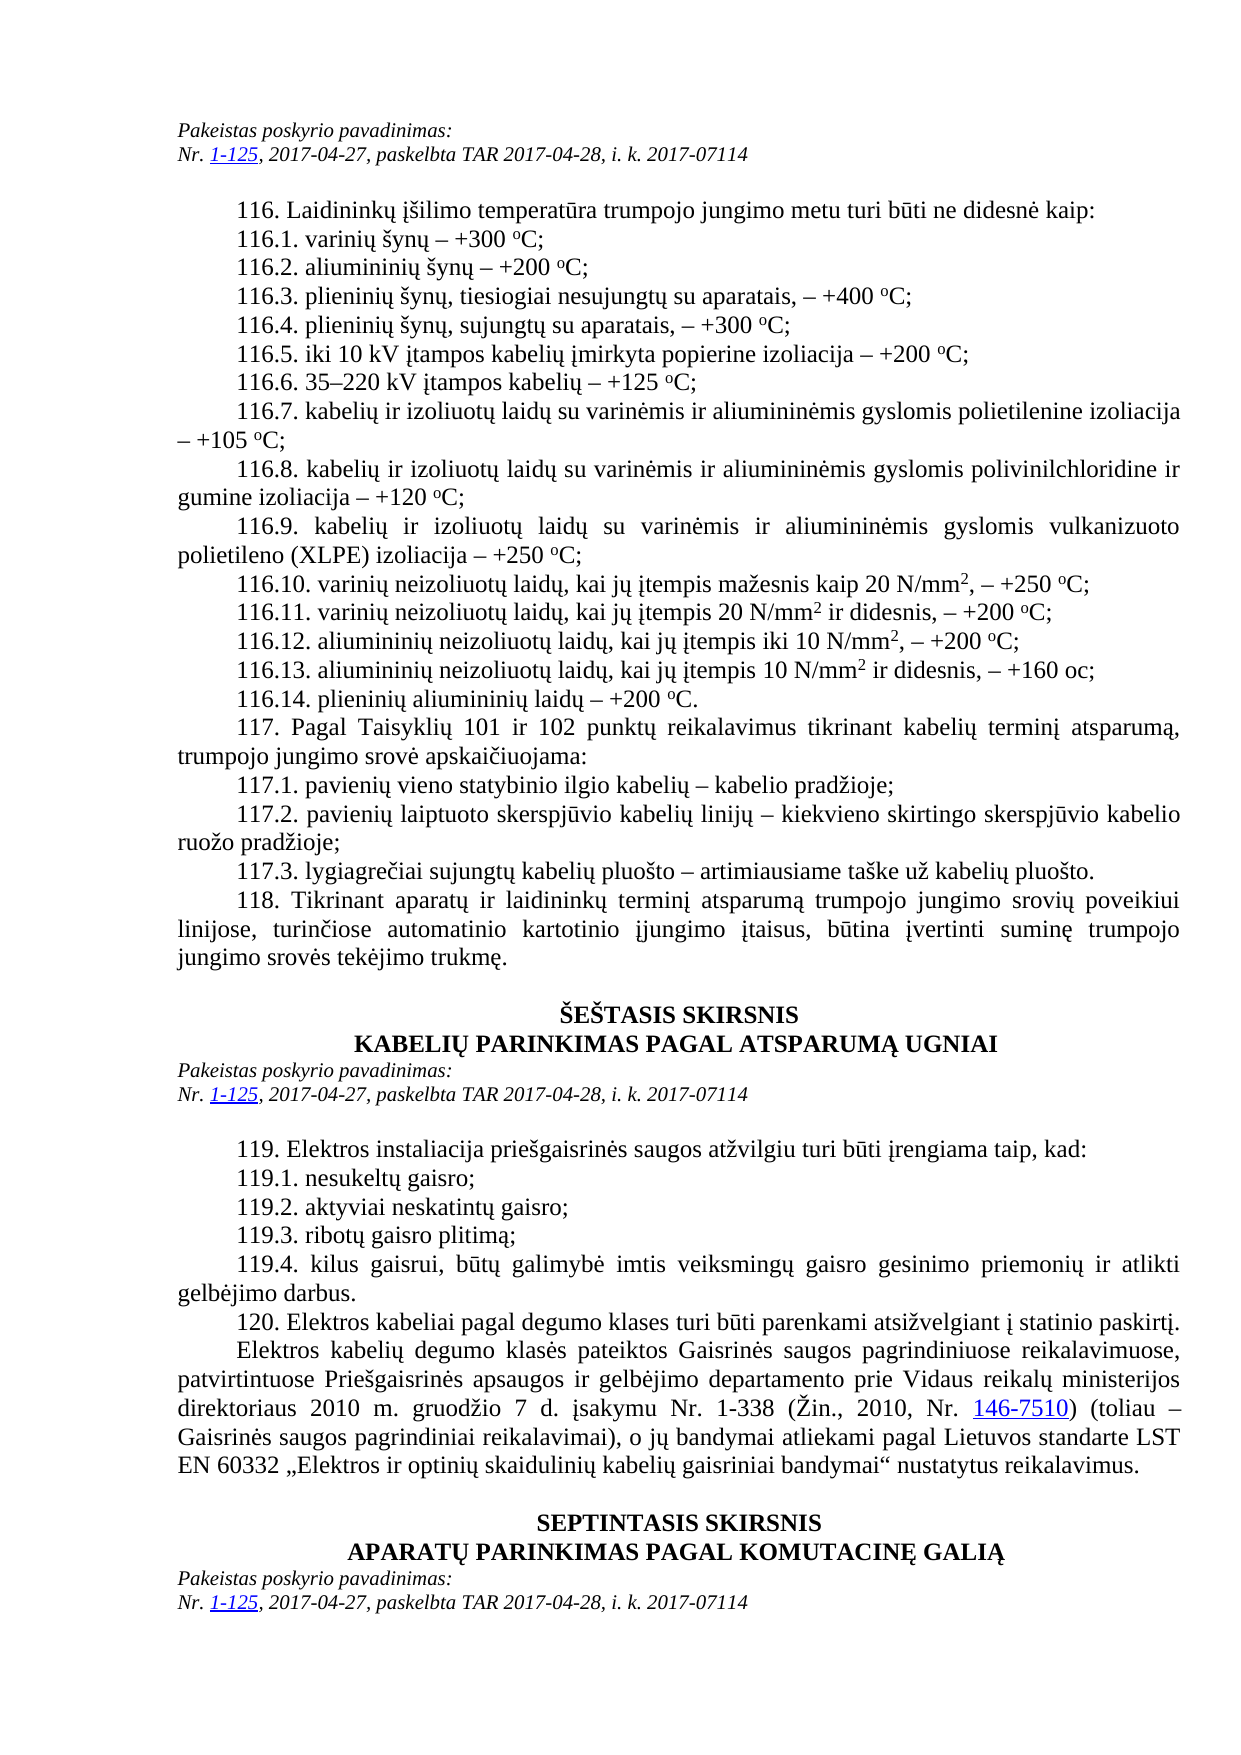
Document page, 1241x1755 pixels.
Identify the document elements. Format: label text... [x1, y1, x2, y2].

text 120. Elektros kabeliai pagal degumo klases turi būti parenkami atsižvelgiant į statinio paskirtį. [177, 1307, 1181, 1336]
text 117. Pagal Taisyklių 101 ir 102 punktų reikalavimus tikrinant kabelių terminį atsparumą, trumpojo jungimo srovė apskaičiuojama: [177, 712, 1181, 770]
text Pakeistas poskyrio pavadinimas: [177, 118, 1181, 142]
text 118. Tikrinant aparatų ir laidininkų terminį atsparumą trumpojo jungimo srovių poveikiui linijose, turinčiose automatinio kartotinio įjungimo įtaisus, būtina įvertinti suminę trumpojo jungimo srovės tekėjimo trukmę. [177, 885, 1181, 971]
text 119.4. kilus gaisrui, būtų galimybė imtis veiksmingų gaisro gesinimo priemonių ir atlikti gelbėjimo darbus. [177, 1249, 1181, 1307]
text 119. Elektros instaliacija priešgaisrinės saugos atžvilgiu turi būti įrengiama taip, kad: [177, 1134, 1181, 1163]
text 116.8. kabelių ir izoliuotų laidų su varinėmis ir aliumininėmis gyslomis polivinilchloridine ir gumine izoliacija – +120 oC; [177, 454, 1181, 511]
text SEPTINTASIS SKIRSNIS [177, 1508, 1181, 1537]
text 116.13. aliumininių neizoliuotų laidų, kai jų įtempis 10 N/mm2 ir didesnis, – +160 oc; [177, 655, 1181, 684]
text APARATŲ PARINKIMAS PAGAL KOMUTACINĘ GALIĄ [177, 1537, 1181, 1566]
text 116.5. iki 10 kV įtampos kabelių įmirkyta popierine izoliacija – +200 oC; [177, 339, 1181, 367]
text 116.3. plieninių šynų, tiesiogiai nesujungtų su aparatais, – +400 oC; [177, 281, 1181, 310]
text 116.2. aliumininių šynų – +200 oC; [177, 252, 1181, 281]
text 117.3. lygiagrečiai sujungtų kabelių pluošto – artimiausiame taške už kabelių pluošto. [177, 856, 1181, 885]
text 117.1. pavienių vieno statybinio ilgio kabelių – kabelio pradžioje; [177, 770, 1181, 799]
text 116.11. varinių neizoliuotų laidų, kai jų įtempis 20 N/mm2 ir didesnis, – +200 oC; [177, 597, 1181, 626]
text Elektros kabelių degumo klasės pateiktos Gaisrinės saugos pagrindiniuose reikalavimuose, patvirtintuose Priešgaisrinės apsaugos ir gelbėjimo departamento prie Vidaus reikalų ministerijos direktoriaus 2010 m. gruodžio 7 d. įsakymu Nr. 1-338 (Žin., 2010, Nr. 146-7510) (toliau – Gaisrinės saugos pagrindiniai reikalavimai), o jų bandymai atliekami pagal Lietuvos standarte LST EN 60332 „Elektros ir optinių skaidulinių kabelių gaisriniai bandymai“ nustatytus reikalavimus. [177, 1336, 1181, 1479]
text 119.3. ribotų gaisro plitimą; [177, 1221, 1181, 1249]
subtitle ŠEŠTASIS SKIRSNIS [177, 1000, 1181, 1029]
text Pakeistas poskyrio pavadinimas: [177, 1566, 1181, 1590]
text Nr. 1-125, 2017-04-27, paskelbta TAR 2017-04-28, i. k. 2017-07114 [177, 1082, 1181, 1106]
text 119.2. aktyviai neskatintų gaisro; [177, 1192, 1181, 1221]
text 116.1. varinių šynų – +300 oC; [177, 224, 1181, 252]
text 116.12. aliumininių neizoliuotų laidų, kai jų įtempis iki 10 N/mm2, – +200 oC; [177, 626, 1181, 655]
text Nr. 1-125, 2017-04-27, paskelbta TAR 2017-04-28, i. k. 2017-07114 [177, 1590, 1181, 1614]
text 116.6. 35–220 kV įtampos kabelių – +125 oC; [177, 367, 1181, 396]
text 116.14. plieninių aliumininių laidų – +200 oC. [177, 684, 1181, 712]
text 116.4. plieninių šynų, sujungtų su aparatais, – +300 oC; [177, 310, 1181, 339]
text 117.2. pavienių laiptuoto skerspjūvio kabelių linijų – kiekvieno skirtingo skerspjūvio kabelio ruožo pradžioje; [177, 799, 1181, 856]
text Pakeistas poskyrio pavadinimas: [177, 1057, 1181, 1082]
text 116.7. kabelių ir izoliuotų laidų su varinėmis ir aliumininėmis gyslomis polietilenine izoliacija – +105 oC; [177, 396, 1181, 454]
text 116.10. varinių neizoliuotų laidų, kai jų įtempis mažesnis kaip 20 N/mm2, – +250 oC; [177, 569, 1181, 597]
text 119.1. nesukeltų gaisro; [177, 1163, 1181, 1192]
text 116. Laidininkų įšilimo temperatūra trumpojo jungimo metu turi būti ne didesnė kaip: [177, 195, 1181, 224]
text Nr. 1-125, 2017-04-27, paskelbta TAR 2017-04-28, i. k. 2017-07114 [177, 142, 1181, 166]
text 116.9. kabelių ir izoliuotų laidų su varinėmis ir aliumininėmis gyslomis vulkanizuoto polietileno (XLPE) izoliacija – +250 oC; [177, 511, 1181, 569]
subtitle KABELIŲ PARINKIMAS PAGAL ATSPARUMĄ UGNIAI [177, 1029, 1181, 1057]
